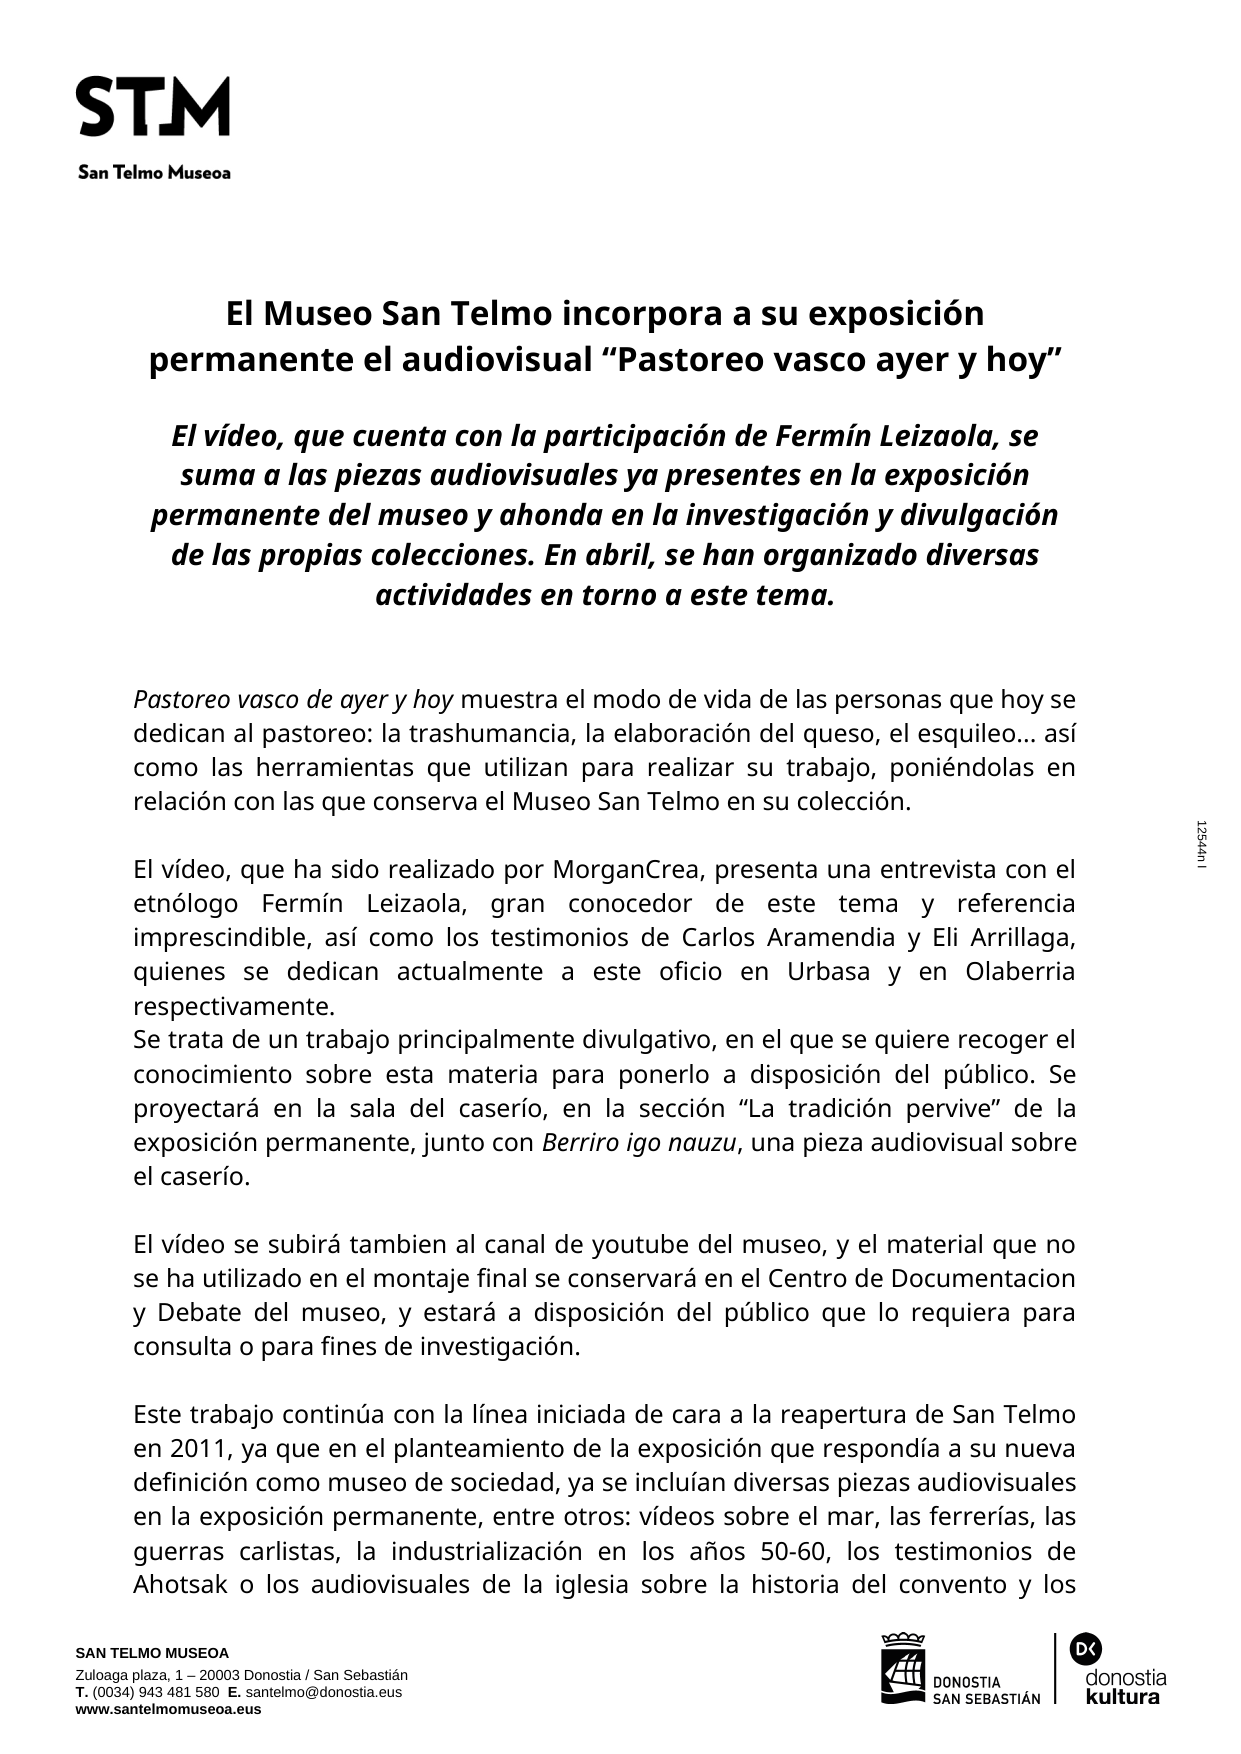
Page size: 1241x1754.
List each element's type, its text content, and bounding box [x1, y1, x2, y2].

text El vídeo, que ha sido realizado por MorganCrea, presenta una entrevista con el etnólogo Fermín Leizaola, gran conocedor de este tema y referencia imprescindible, así como los testimonios de Carlos Aramendia y Eli Arrillaga, quienes se dedican actualmente a este oficio en Urbasa y en Olaberria respectivamente. [133, 852, 1078, 1022]
text Se trata de un trabajo principalmente divulgativo, en el que se quiere recoger el conocimiento sobre esta materia para ponerlo a disposición del público. Se proyectará en la sala del caserío, en la sección “La tradición pervive” de la exposición permanente, junto con Berriro igo nauzu, una pieza audiovisual sobre el caserío. [133, 1022, 1078, 1192]
text El vídeo se subirá tambien al canal de youtube del museo, y el material que no se ha utilizado en el montaje final se conservará en el Centro de Documentacion y Debate del museo, y estará a disposición del público que lo requiera para consulta o para fines de investigación. [133, 1227, 1078, 1363]
text Este trabajo continúa con la línea iniciada de cara a la reapertura de San Telmo en 2011, ya que en el planteamiento de la exposición que respondía a su nueva definición como museo de sociedad, ya se incluían diversas piezas audiovisuales en la exposición permanente, entre otros: vídeos sobre el mar, las ferrerías, las guerras carlistas, la industrialización en los años 50-60, los testimonios de Ahotsak o los audiovisuales de la iglesia sobre la historia del convento y los [133, 1397, 1078, 1601]
text Pastoreo vasco de ayer y hoy muestra el modo de vida de las personas que hoy se dedican al pastoreo: la trashumancia, la elaboración del queso, el esquileo... así como las herramientas que utilizan para realizar su trabajo, poniéndolas en relación con las que conserva el Museo San Telmo en su colección. [133, 682, 1078, 818]
text El Museo San Telmo incorpora a su exposición permanente el audiovisual “Pastoreo vasco ayer y hoy” [133, 290, 1078, 381]
picture [75, 73, 234, 182]
text El vídeo, que cuenta con la participación de Fermín Leizaola, se suma a las piezas audiovisuales ya presentes en la exposición permanente del museo y ahonda en la investigación y divulgación de las propias colecciones. En abril, se han organizado diversas actividades en torno a este tema. [133, 415, 1078, 613]
picture [881, 1632, 1167, 1704]
